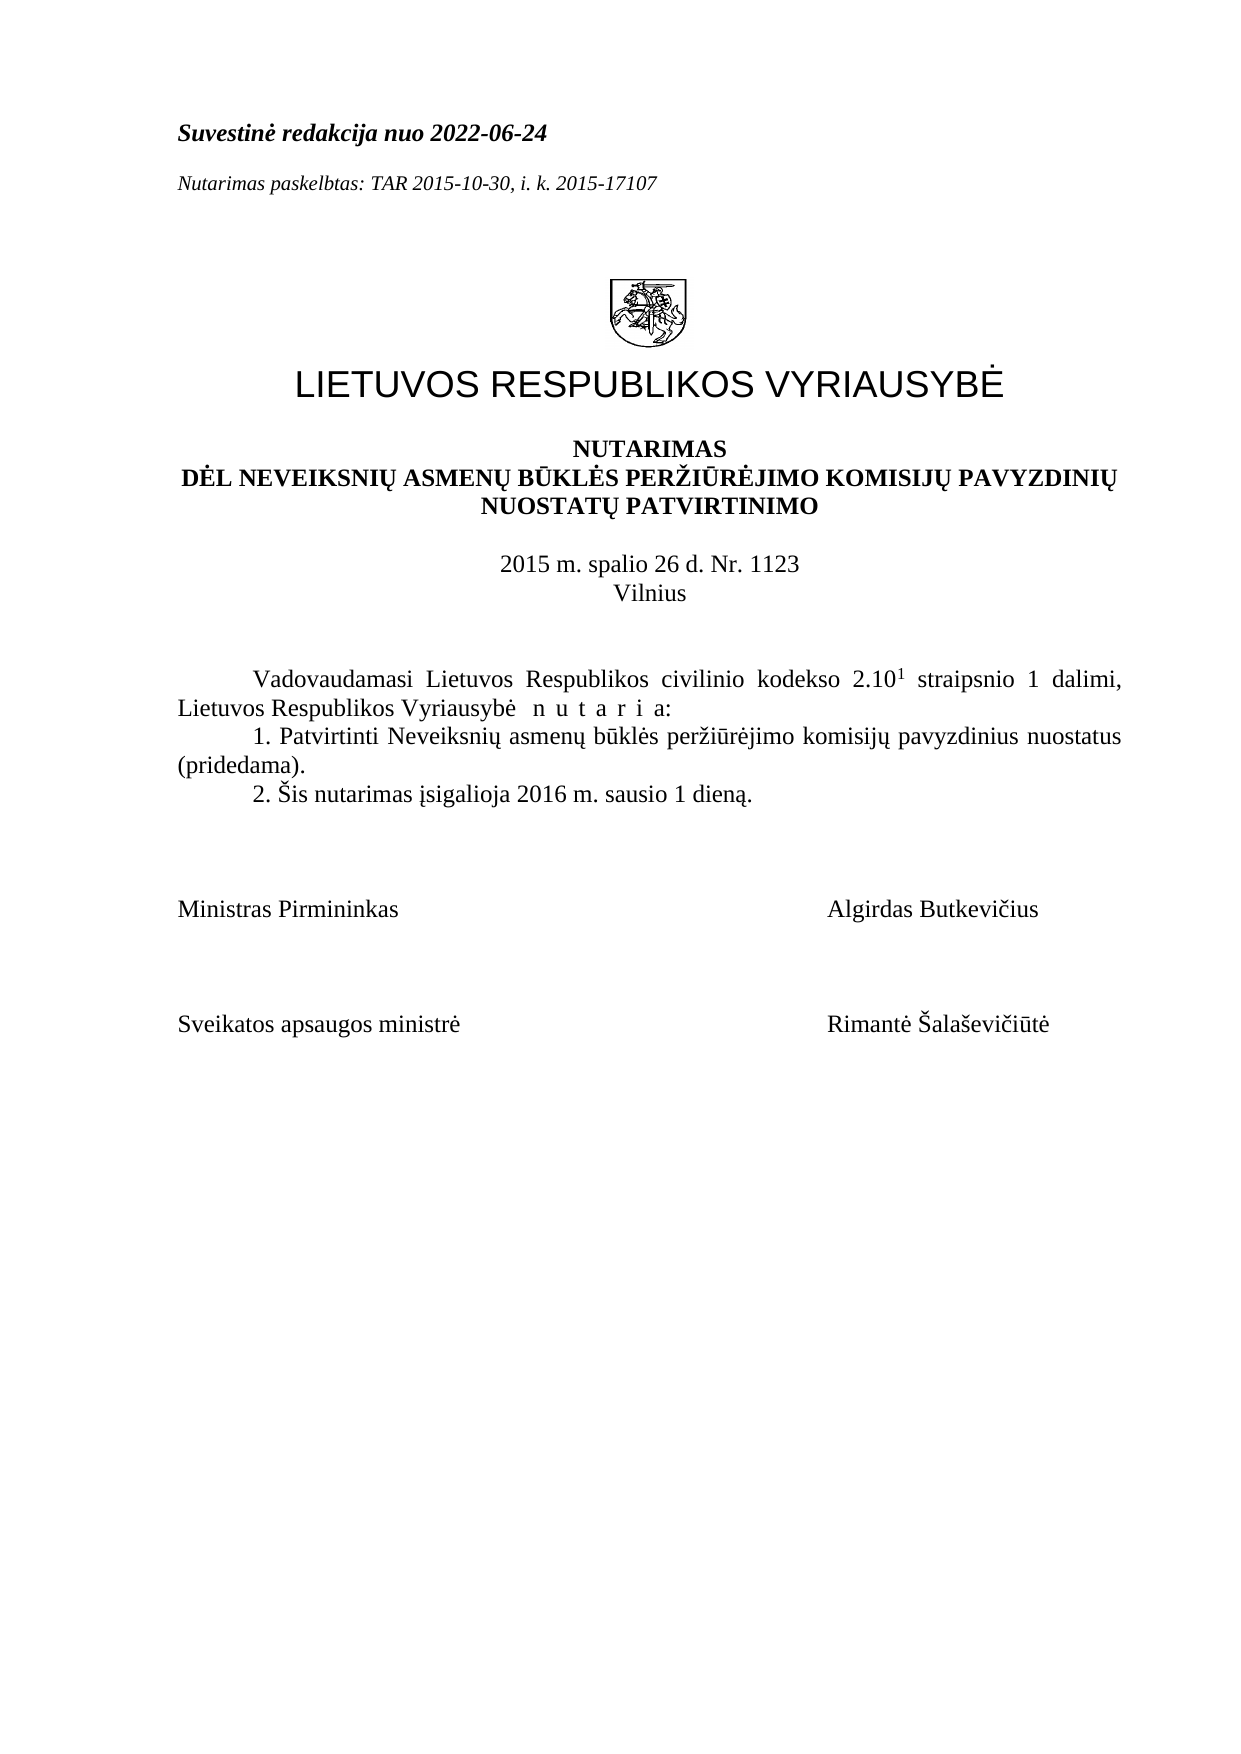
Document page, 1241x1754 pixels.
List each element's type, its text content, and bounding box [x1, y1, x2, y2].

text 2015 m. spalio 26 d. Nr. 1123 Vilnius [177, 549, 1122, 606]
text 2. Šis nutarimas įsigalioja 2016 m. sausio 1 dieną. [177, 779, 1122, 808]
text 1. Patvirtinti Neveiksnių asmenų būklės peržiūrėjimo komisijų pavyzdinius nuostatus (pridedama). [177, 721, 1122, 779]
text Dėl NEVEIKSNIŲ ASMENŲ BŪKLĖS PERŽIŪRĖJIMO KOMISIJŲ PAVYZDINIŲ NUOSTATŲ PATVIRTINIMO [177, 463, 1122, 520]
text nutarimas [177, 434, 1122, 463]
text Sveikatos apsaugos ministrė Rimantė Šalaševičiūtė [177, 1009, 1122, 1038]
text Nutarimas paskelbtas: TAR 2015-10-30, i. k. 2015-17107 [177, 171, 1122, 195]
text Ministras Pirmininkas Algirdas Butkevičius [177, 894, 1122, 923]
text Lietuvos Respublikos Vyriausybė [177, 362, 1122, 405]
text Vadovaudamasi Lietuvos Respublikos civilinio kodekso 2.101 straipsnio 1 dalimi, Lietuvos Respublikos Vyriausybė nutaria: [177, 664, 1122, 721]
text Suvestinė redakcija nuo 2022-06-24 [177, 118, 1122, 147]
